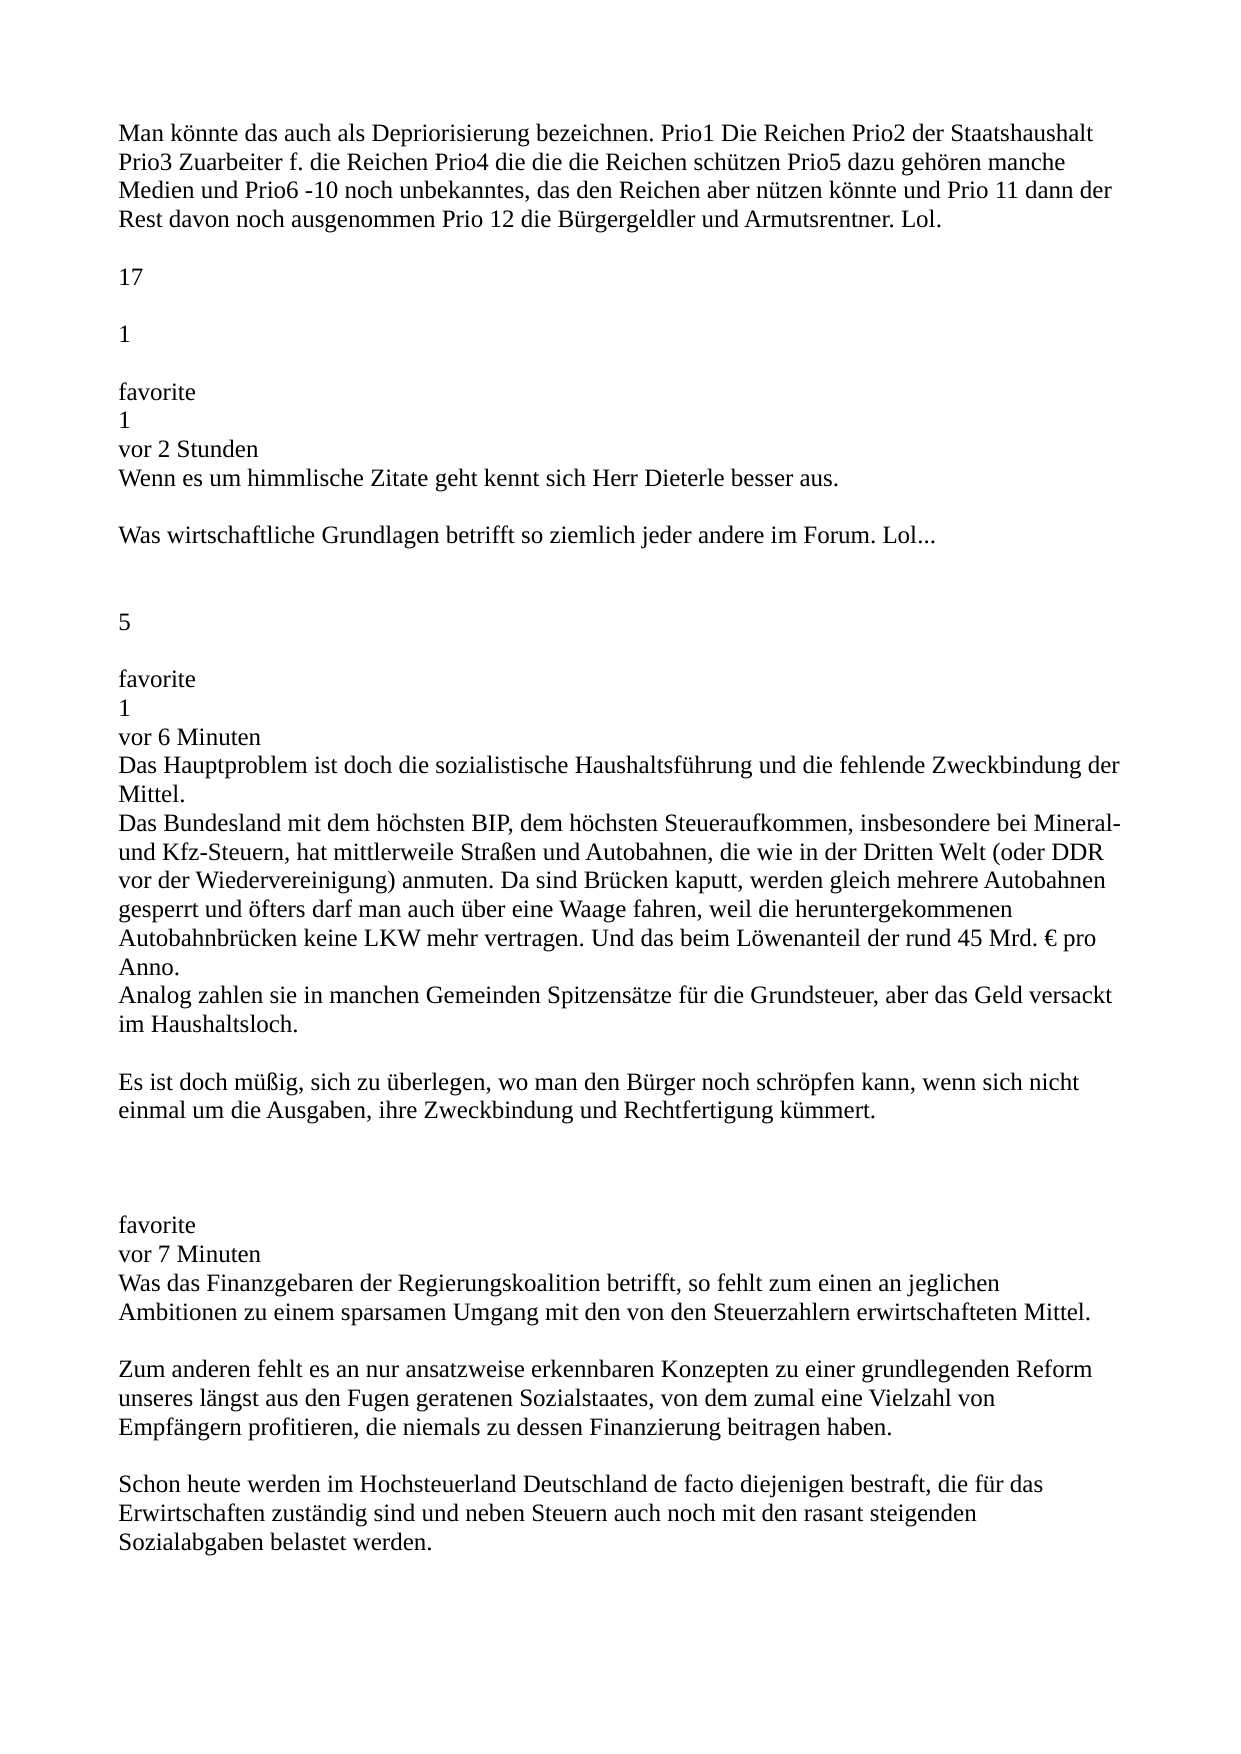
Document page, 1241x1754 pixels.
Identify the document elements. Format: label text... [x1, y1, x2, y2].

text Wenn es um himmlische Zitate geht kennt sich Herr Dieterle besser aus. [118, 463, 1122, 492]
text Analog zahlen sie in manchen Gemeinden Spitzensätze für die Grundsteuer, aber das Geld versackt im Haushaltsloch. [118, 981, 1122, 1038]
text favorite [118, 664, 1122, 693]
text Was wirtschaftliche Grundlagen betrifft so ziemlich jeder andere im Forum. Lol... [118, 521, 1122, 549]
text favorite [118, 1211, 1122, 1239]
text Was das Finanzgebaren der Regierungskoalition betrifft, so fehlt zum einen an jeglichen Ambitionen zu einem sparsamen Umgang mit den von den Steuerzahlern erwirtschafteten Mittel. [118, 1268, 1122, 1326]
text vor 6 Minuten [118, 722, 1122, 751]
text Schon heute werden im Hochsteuerland Deutschland de facto diejenigen bestraft, die für das Erwirtschaften zuständig sind und neben Steuern auch noch mit den rasant steigenden Sozialabgaben belastet werden. [118, 1469, 1122, 1556]
text Das Bundesland mit dem höchsten BIP, dem höchsten Steueraufkommen, insbesondere bei Mineral- und Kfz-Steuern, hat mittlerweile Straßen und Autobahnen, die wie in der Dritten Welt (oder DDR vor der Wiedervereinigung) anmuten. Da sind Brücken kaputt, werden gleich mehrere Autobahnen gesperrt und öfters darf man auch über eine Waage fahren, weil die heruntergekommenen Autobahnbrücken keine LKW mehr vertragen. Und das beim Löwenanteil der rund 45 Mrd. € pro Anno. [118, 808, 1122, 981]
text Zum anderen fehlt es an nur ansatzweise erkennbaren Konzepten zu einer grundlegenden Reform unseres längst aus den Fugen geratenen Sozialstaates, von dem zumal eine Vielzahl von Empfängern profitieren, die niemals zu dessen Finanzierung beitragen haben. [118, 1354, 1122, 1441]
text Das Hauptproblem ist doch die sozialistische Haushaltsführung und die fehlende Zweckbindung der Mittel. [118, 751, 1122, 808]
text Es ist doch müßig, sich zu überlegen, wo man den Bürger noch schröpfen kann, wenn sich nicht einmal um die Ausgaben, ihre Zweckbindung und Rechtfertigung kümmert. [118, 1067, 1122, 1124]
text 1 [118, 319, 1122, 348]
text vor 2 Stunden [118, 434, 1122, 463]
text favorite [118, 377, 1122, 406]
text 5 [118, 607, 1122, 636]
text 1 [118, 693, 1122, 722]
text 17 [118, 262, 1122, 291]
text Man könnte das auch als Depriorisierung bezeichnen. Prio1 Die Reichen Prio2 der Staatshaushalt Prio3 Zuarbeiter f. die Reichen Prio4 die die die Reichen schützen Prio5 dazu gehören manche Medien und Prio6 -10 noch unbekanntes, das den Reichen aber nützen könnte und Prio 11 dann der Rest davon noch ausgenommen Prio 12 die Bürgergeldler und Armutsrentner. Lol. [118, 118, 1122, 233]
text vor 7 Minuten [118, 1239, 1122, 1268]
text 1 [118, 406, 1122, 434]
